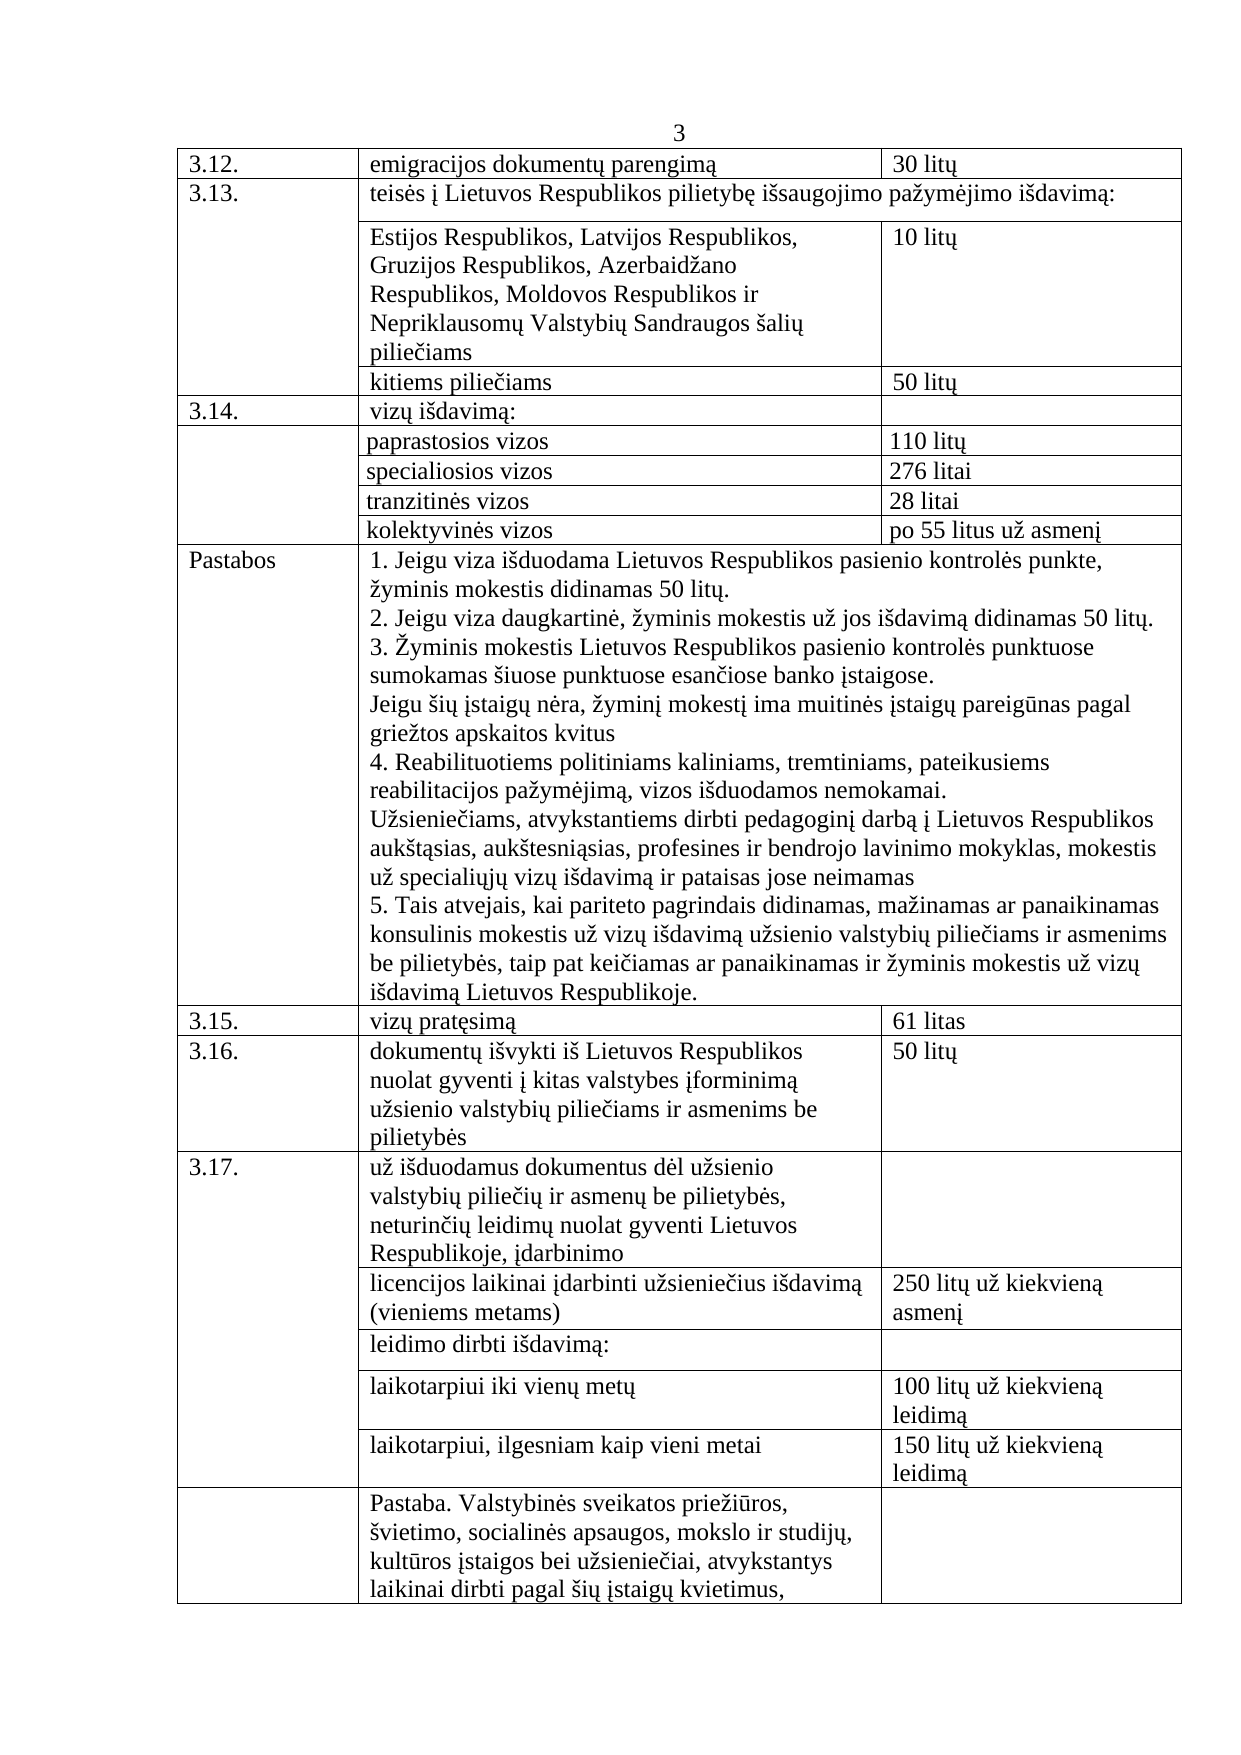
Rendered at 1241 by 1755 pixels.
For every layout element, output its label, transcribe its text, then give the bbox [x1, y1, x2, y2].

table_cell vizų pratęsimą [359, 1006, 881, 1035]
table_cell 1. Jeigu viza išduodama Lietuvos Respublikos pasienio kontrolės punkte, žyminis mokestis didinamas 50 litų. 2. Jeigu viza daugkartinė, žyminis mokestis už jos išdavimą didinamas 50 litų. 3. Žyminis mokestis Lietuvos Respublikos pasienio kontrolės punktuose sumokamas šiuose punktuose esančiose banko įstaigose. Jeigu šių įstaigų nėra, žyminį mokestį ima muitinės įstaigų pareigūnas pagal griežtos apskaitos kvitus 4. Reabilituotiems politiniams kaliniams, tremtiniams, pateikusiems reabilitacijos pažymėjimą, vizos išduodamos nemokamai. Užsieniečiams, atvykstantiems dirbti pedagoginį darbą į Lietuvos Respublikos aukštąsias, aukštesniąsias, profesines ir bendrojo lavinimo mokyklas, mokestis už specialiųjų vizų išdavimą ir pataisas jose neimamas 5. Tais atvejais, kai pariteto pagrindais didinamas, mažinamas ar panaikinamas konsulinis mokestis už vizų išdavimą užsienio valstybių piliečiams ir asmenims be pilietybės, taip pat keičiamas ar panaikinamas ir žyminis mokestis už vizų išdavimą Lietuvos Respublikoje. [359, 545, 1181, 1005]
table_cell teisės į Lietuvos Respublikos pilietybę išsaugojimo pažymėjimo išdavimą: [359, 179, 1181, 221]
table_cell 150 litų už kiekvieną leidimą [882, 1430, 1181, 1487]
table_cell [882, 1488, 1181, 1603]
table_cell 3.12. [178, 149, 358, 177]
table_cell Pastabos [178, 545, 358, 1005]
table_cell 3.15. [178, 1006, 358, 1035]
table_cell [882, 396, 1181, 425]
table_cell 110 litų [882, 426, 1181, 455]
table_cell 10 litų [882, 222, 1181, 366]
table_cell 3.16. [178, 1036, 358, 1151]
table_cell [882, 1152, 1181, 1267]
table_cell laikotarpiui iki vienų metų [359, 1371, 881, 1429]
table_cell vizų išdavimą: [359, 396, 881, 425]
table_cell leidimo dirbti išdavimą: [359, 1330, 881, 1370]
table_cell Estijos Respublikos, Latvijos Respublikos, Gruzijos Respublikos, Azerbaidžano Respublikos, Moldovos Respublikos ir Nepriklausomų Valstybių Sandraugos šalių piliečiams [359, 222, 881, 366]
table_cell 3.14. [178, 396, 358, 425]
table_cell 3.17. [178, 1152, 358, 1487]
table_cell Pastaba. Valstybinės sveikatos priežiūros, švietimo, socialinės apsaugos, mokslo ir studijų, kultūros įstaigos bei užsieniečiai, atvykstantys laikinai dirbti pagal šių įstaigų kvietimus, [359, 1488, 881, 1603]
table_cell licencijos laikinai įdarbinti užsieniečius išdavimą (vieniems metams) [359, 1268, 881, 1328]
table_cell kitiems piliečiams [359, 367, 881, 395]
table_cell kolektyvinės vizos [359, 516, 881, 544]
table_cell dokumentų išvykti iš Lietuvos Respublikos nuolat gyventi į kitas valstybes įforminimą užsienio valstybių piliečiams ir asmenims be pilietybės [359, 1036, 881, 1151]
table_cell paprastosios vizos [359, 426, 881, 455]
table_cell specialiosios vizos [359, 456, 881, 485]
table_cell 3.13. [178, 179, 358, 395]
table_cell 276 litai [882, 456, 1181, 485]
table_cell emigracijos dokumentų parengimą [359, 149, 881, 177]
table_cell 50 litų [882, 367, 1181, 395]
table_cell 61 litas [882, 1006, 1181, 1035]
table_cell 100 litų už kiekvieną leidimą [882, 1371, 1181, 1429]
table_cell 28 litai [882, 486, 1181, 514]
table_cell už išduodamus dokumentus dėl užsienio valstybių piliečių ir asmenų be pilietybės, neturinčių leidimų nuolat gyventi Lietuvos Respublikoje, įdarbinimo [359, 1152, 881, 1267]
table_cell po 55 litus už asmenį [882, 516, 1181, 544]
table_cell 30 litų [882, 149, 1181, 177]
table_cell [178, 1488, 358, 1603]
table_cell 50 litų [882, 1036, 1181, 1151]
table_cell 250 litų už kiekvieną asmenį [882, 1268, 1181, 1328]
table_cell tranzitinės vizos [359, 486, 881, 514]
table_cell laikotarpiui, ilgesniam kaip vieni metai [359, 1430, 881, 1487]
table_cell [882, 1330, 1181, 1370]
table_cell [178, 426, 358, 544]
